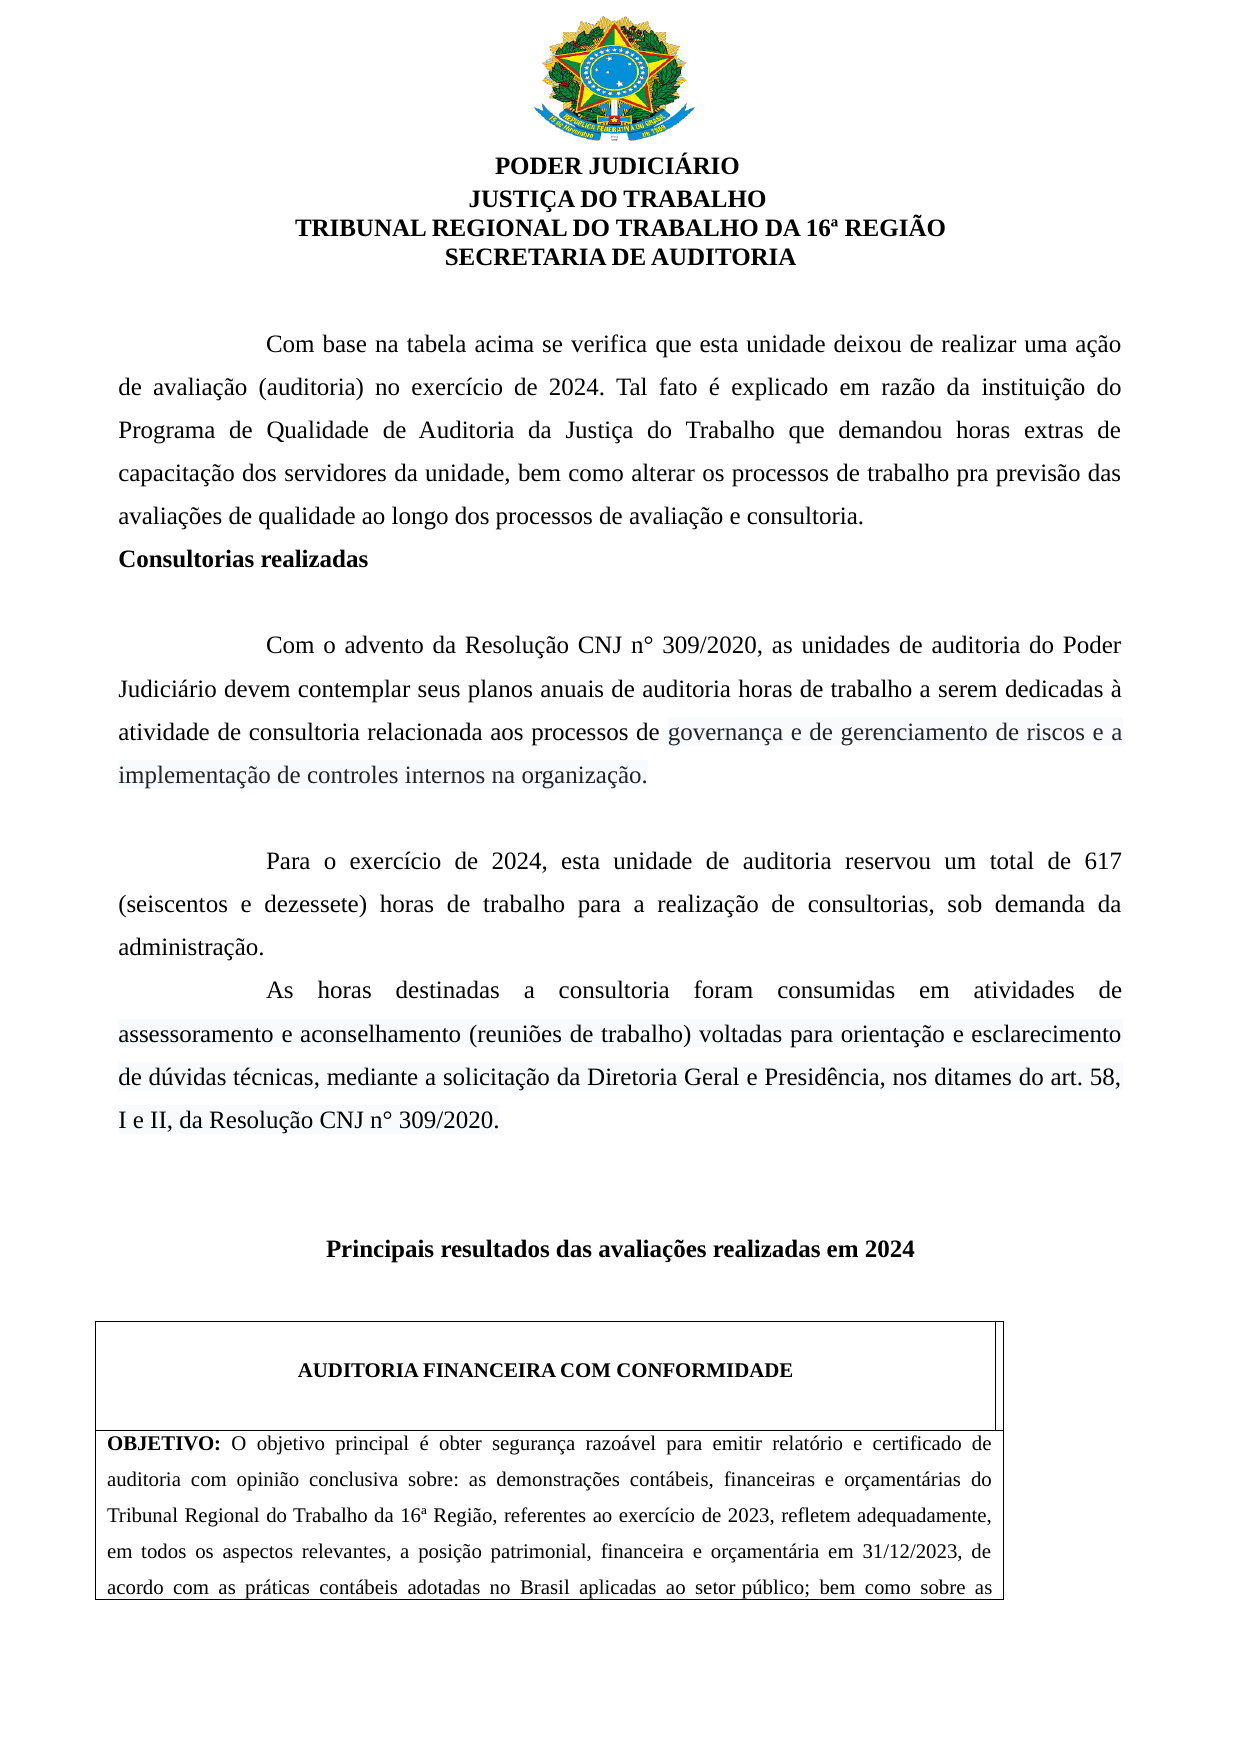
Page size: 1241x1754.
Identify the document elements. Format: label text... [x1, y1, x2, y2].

table_header AUDITORIA FINANCEIRA COM CONFORMIDADE [96, 1322, 995, 1430]
text Principais resultados das avaliações realizadas em 2024 [118, 1234, 1123, 1263]
picture [530, 15, 696, 147]
table_header [996, 1322, 1003, 1430]
text Consultorias realizadas [118, 544, 1123, 573]
text Com o advento da Resolução CNJ n° 309/2020, as unidades de auditoria do Poder Judiciário devem contemplar seus planos anuais de auditoria horas de trabalho a serem dedicadas à atividade de consultoria relacionada aos processos de governança e de gerenciamento de riscos e a implementação de controles internos na organização. [118, 631, 1123, 789]
text As horas destinadas a consultoria foram consumidas em atividades de assessoramento e aconselhamento (reuniões de trabalho) voltadas para orientação e esclarecimento de dúvidas técnicas, mediante a solicitação da Diretoria Geral e Presidência, nos ditames do art. 58, I e II, da Resolução CNJ n° 309/2020. [118, 976, 1123, 1134]
text Para o exercício de 2024, esta unidade de auditoria reservou um total de 617 (seiscentos e dezessete) horas de trabalho para a realização de consultorias, sob demanda da administração. [118, 846, 1123, 961]
table_cell OBJETIVO: O objetivo principal é obter segurança razoável para emitir relatório e certificado de auditoria com opinião conclusiva sobre: as demonstrações contábeis, financeiras e orçamentárias do Tribunal Regional do Trabalho da 16ª Região, referentes ao exercício de 2023, refletem adequadamente, em todos os aspectos relevantes, a posição patrimonial, financeira e orçamentária em 31/12/2023, de acordo com as práticas contábeis adotadas no Brasil aplicadas ao setor público; bem como sobre as [96, 1431, 1003, 1599]
text Com base na tabela acima se verifica que esta unidade deixou de realizar uma ação de avaliação (auditoria) no exercício de 2024. Tal fato é explicado em razão da instituição do Programa de Qualidade de Auditoria da Justiça do Trabalho que demandou horas extras de capacitação dos servidores da unidade, bem como alterar os processos de trabalho pra previsão das avaliações de qualidade ao longo dos processos de avaliação e consultoria. [118, 329, 1123, 530]
